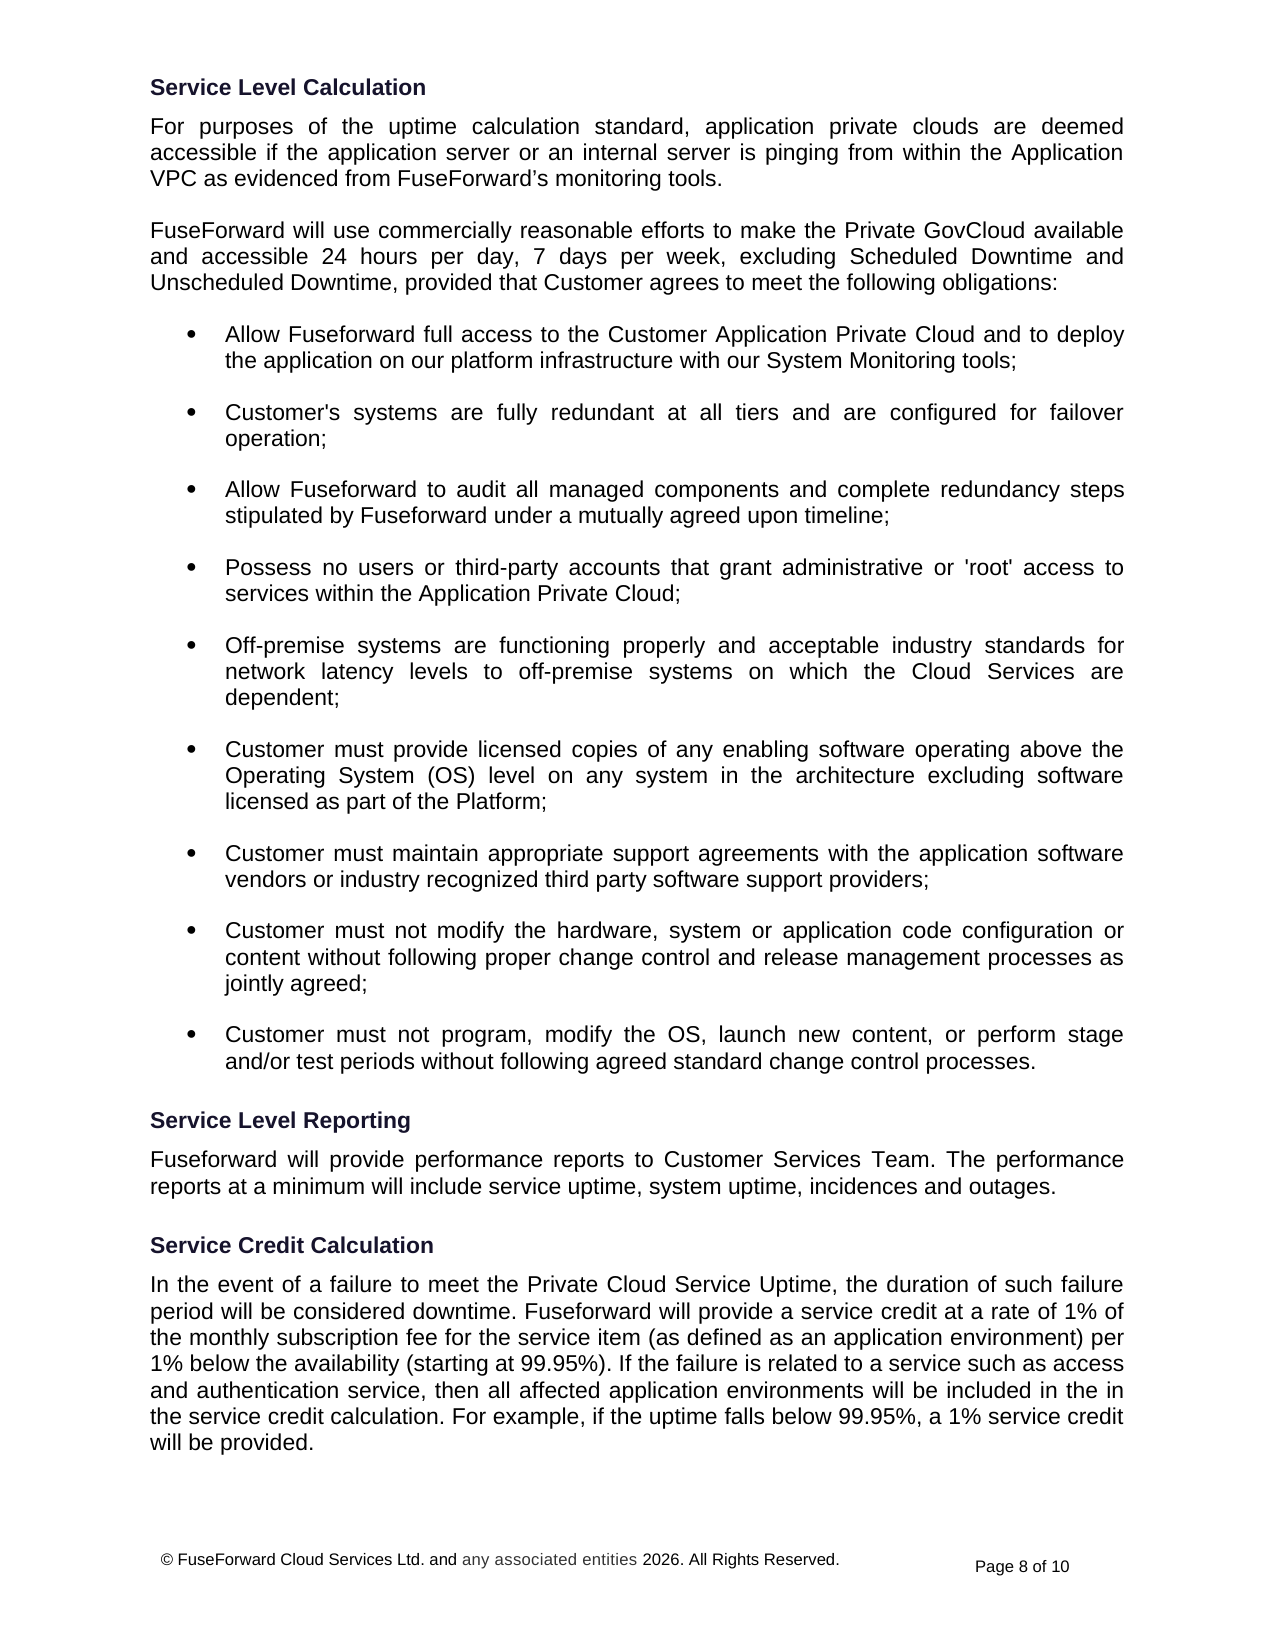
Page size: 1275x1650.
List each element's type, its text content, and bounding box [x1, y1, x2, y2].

subtitle Service Credit Calculation [150, 1232, 1125, 1259]
list Customer must maintain appropriate support agreements with the application software vendors or industry recognized third party software support providers; [187, 840, 1125, 892]
list Customer must not modify the hardware, system or application code configuration or content without following proper change control and release management processes as jointly agreed; [187, 917, 1125, 996]
list Customer must provide licensed copies of any enabling software operating above the Operating System (OS) level on any system in the architecture excluding software licensed as part of the Platform; [187, 736, 1125, 815]
list Customer must not program, modify the OS, launch new content, or perform stage and/or test periods without following agreed standard change control processes. [187, 1021, 1125, 1074]
text For purposes of the uptime calculation standard, application private clouds are deemed accessible if the application server or an internal server is pinging from within the Application VPC as evidenced from FuseForward’s monitoring tools. [150, 113, 1125, 192]
list Allow Fuseforward full access to the Customer Application Private Cloud and to deploy the application on our platform infrastructure with our System Monitoring tools; [187, 321, 1125, 373]
text Fuseforward will provide performance reports to Customer Services Team. The performance reports at a minimum will include service uptime, system uptime, incidences and outages. [150, 1146, 1125, 1199]
text FuseForward will use commercially reasonable efforts to make the Private GovCloud available and accessible 24 hours per day, 7 days per week, excluding Scheduled Downtime and Unscheduled Downtime, provided that Customer agrees to meet the following obligations: [150, 217, 1125, 296]
list Customer's systems are fully redundant at all tiers and are configured for failover operation; [187, 398, 1125, 451]
text In the event of a failure to meet the Private Cloud Service Uptime, the duration of such failure period will be considered downtime. Fuseforward will provide a service credit at a rate of 1% of the monthly subscription fee for the service item (as defined as an application environment) per 1% below the availability (starting at 99.95%). If the failure is related to a service such as access and authentication service, then all affected application environments will be included in the in the service credit calculation. For example, if the uptime falls below 99.95%, a 1% service credit will be provided. [150, 1271, 1125, 1456]
list Possess no users or third-party accounts that grant administrative or 'root' access to services within the Application Private Cloud; [187, 554, 1125, 607]
subtitle Service Level Calculation [150, 74, 1125, 100]
list Allow Fuseforward to audit all managed components and complete redundancy steps stipulated by Fuseforward under a mutually agreed upon timeline; [187, 476, 1125, 529]
subtitle Service Level Reporting [150, 1107, 1125, 1134]
list Off-premise systems are functioning properly and acceptable industry standards for network latency levels to off-premise systems on which the Cloud Services are dependent; [187, 632, 1125, 711]
